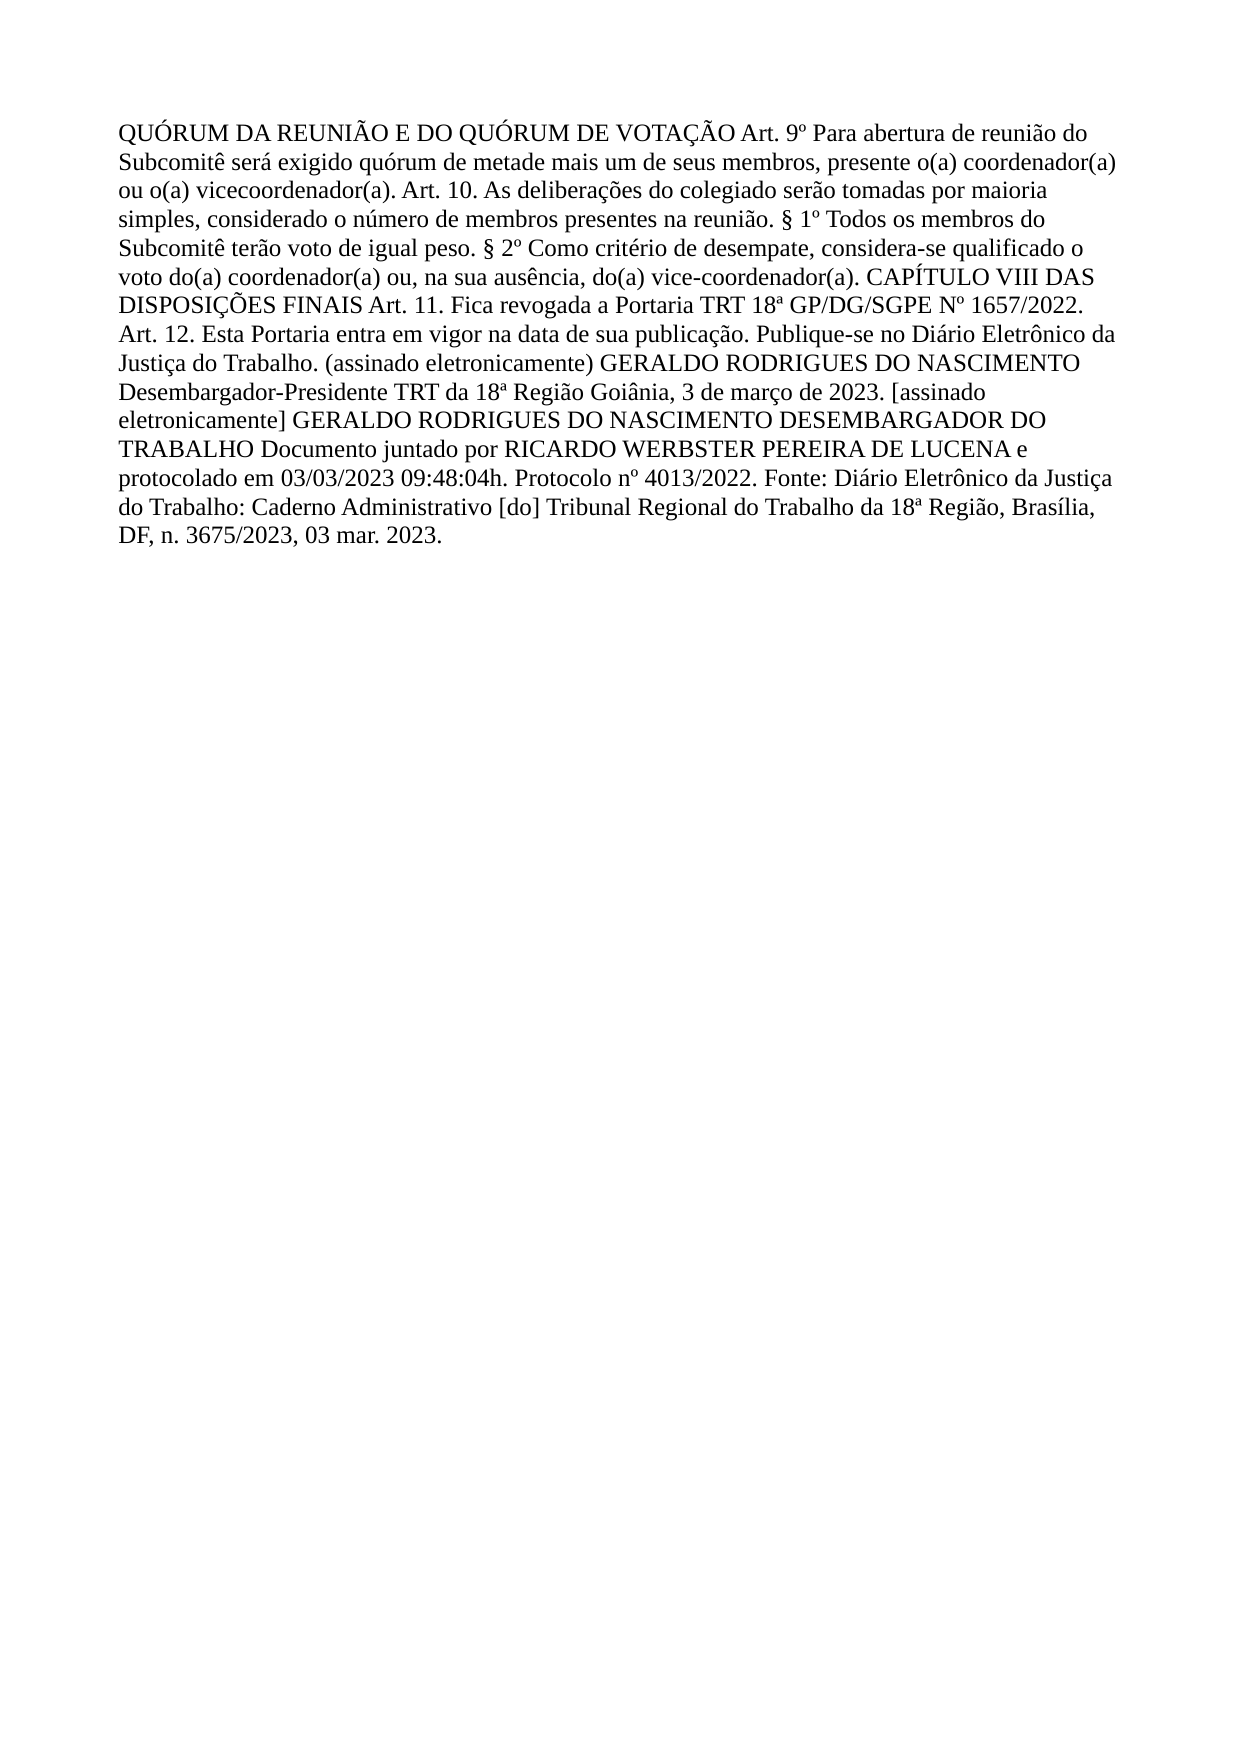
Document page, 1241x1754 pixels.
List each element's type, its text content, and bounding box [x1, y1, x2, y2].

text QUÓRUM DA REUNIÃO E DO QUÓRUM DE VOTAÇÃO Art. 9º Para abertura de reunião do Subcomitê será exigido quórum de metade mais um de seus membros, presente o(a) coordenador(a) ou o(a) vicecoordenador(a). Art. 10. As deliberações do colegiado serão tomadas por maioria simples, considerado o número de membros presentes na reunião. § 1º Todos os membros do Subcomitê terão voto de igual peso. § 2º Como critério de desempate, considera-se qualificado o voto do(a) coordenador(a) ou, na sua ausência, do(a) vice-coordenador(a). CAPÍTULO VIII DAS DISPOSIÇÕES FINAIS Art. 11. Fica revogada a Portaria TRT 18ª GP/DG/SGPE Nº 1657/2022. Art. 12. Esta Portaria entra em vigor na data de sua publicação. Publique-se no Diário Eletrônico da Justiça do Trabalho. (assinado eletronicamente) GERALDO RODRIGUES DO NASCIMENTO Desembargador-Presidente TRT da 18ª Região Goiânia, 3 de março de 2023. [assinado eletronicamente] GERALDO RODRIGUES DO NASCIMENTO DESEMBARGADOR DO TRABALHO Documento juntado por RICARDO WERBSTER PEREIRA DE LUCENA e protocolado em 03/03/2023 09:48:04h. Protocolo nº 4013/2022. Fonte: Diário Eletrônico da Justiça do Trabalho: Caderno Administrativo [do] Tribunal Regional do Trabalho da 18ª Região, Brasília, DF, n. 3675/2023, 03 mar. 2023. [118, 118, 1122, 549]
